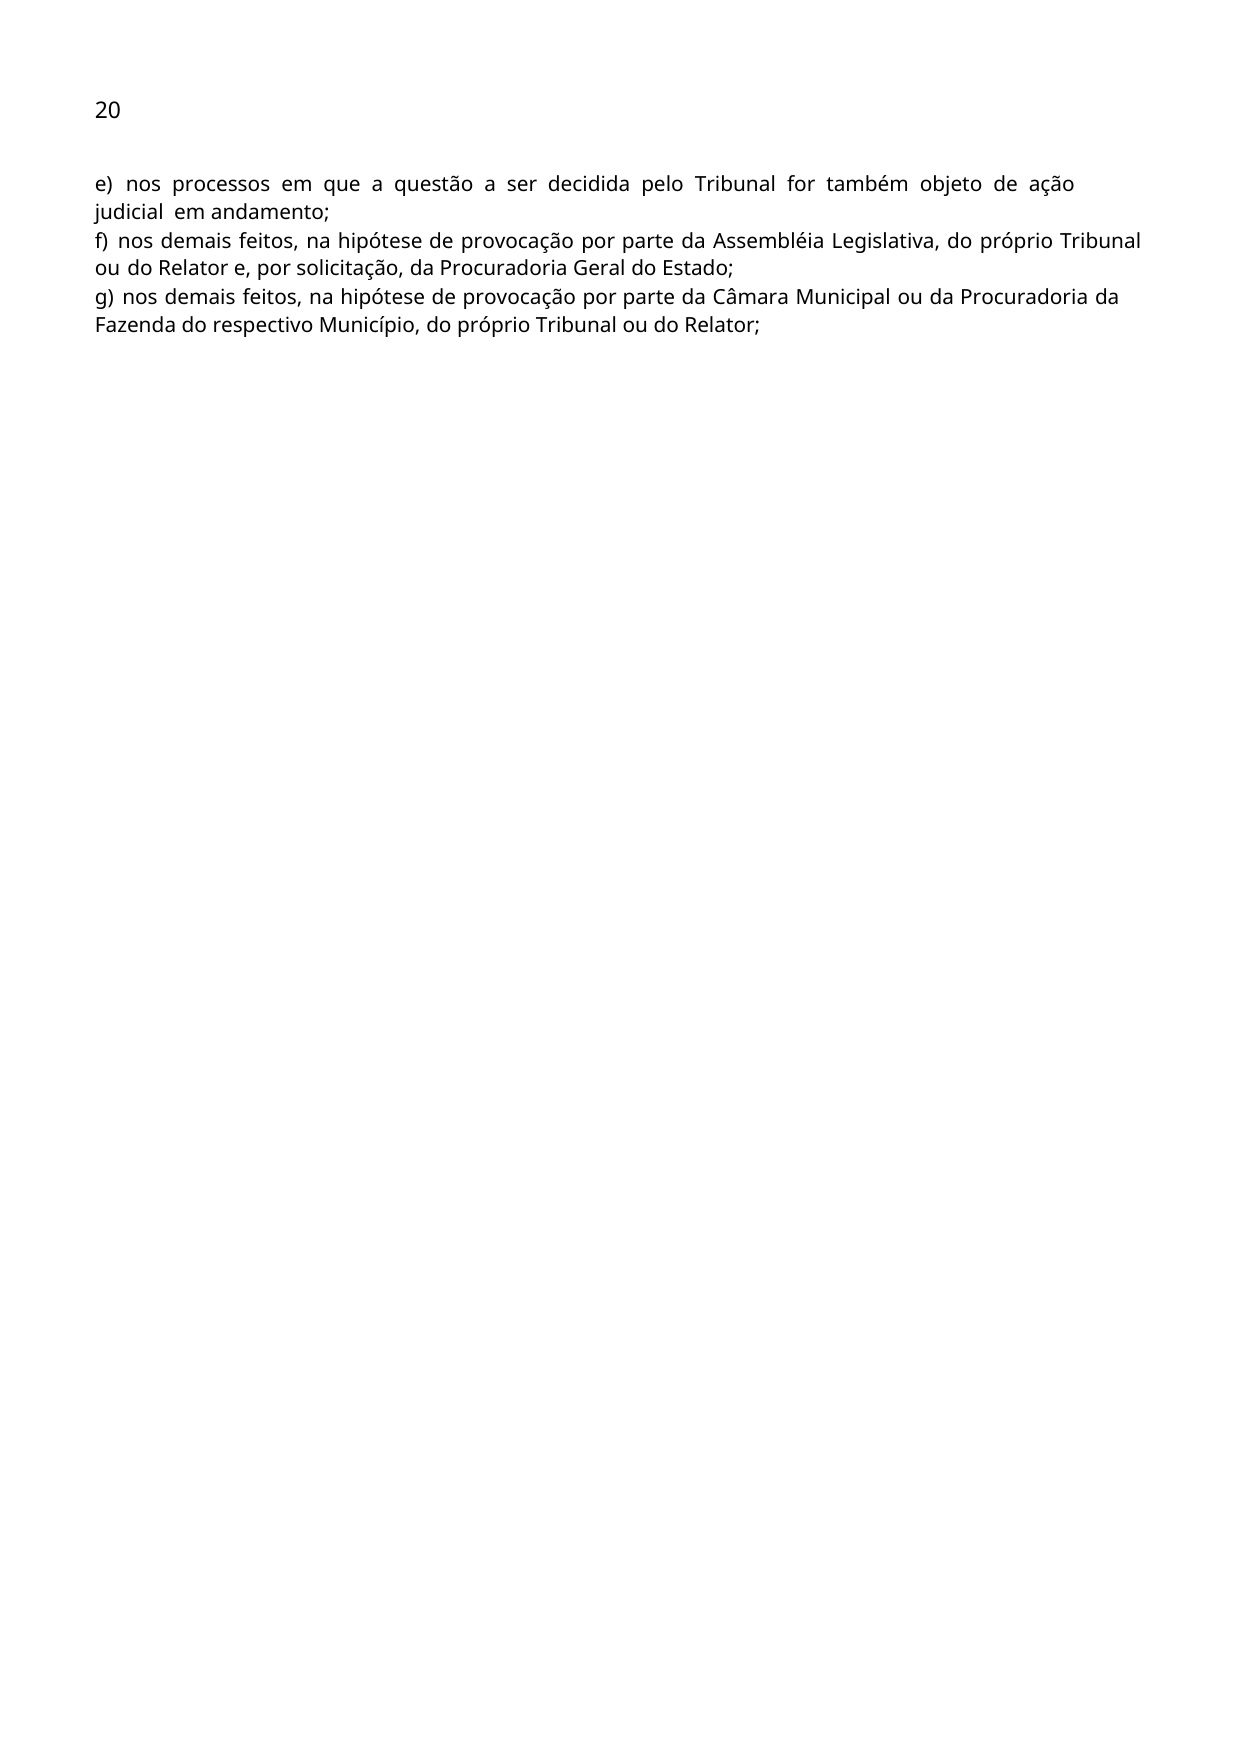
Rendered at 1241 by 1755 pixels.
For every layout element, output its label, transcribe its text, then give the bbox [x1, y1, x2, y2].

list nos demais feitos, na hipótese de provocação por parte da Câmara Municipal ou da Procuradoria da Fazenda do respectivo Município, do próprio Tribunal ou do Relator; [94, 282, 1146, 339]
list nos processos em que a questão a ser decidida pelo Tribunal for também objeto de ação judicial em andamento; [94, 169, 1146, 226]
list nos demais feitos, na hipótese de provocação por parte da Assembléia Legislativa, do próprio Tribunal ou do Relator e, por solicitação, da Procuradoria Geral do Estado; [94, 226, 1146, 282]
